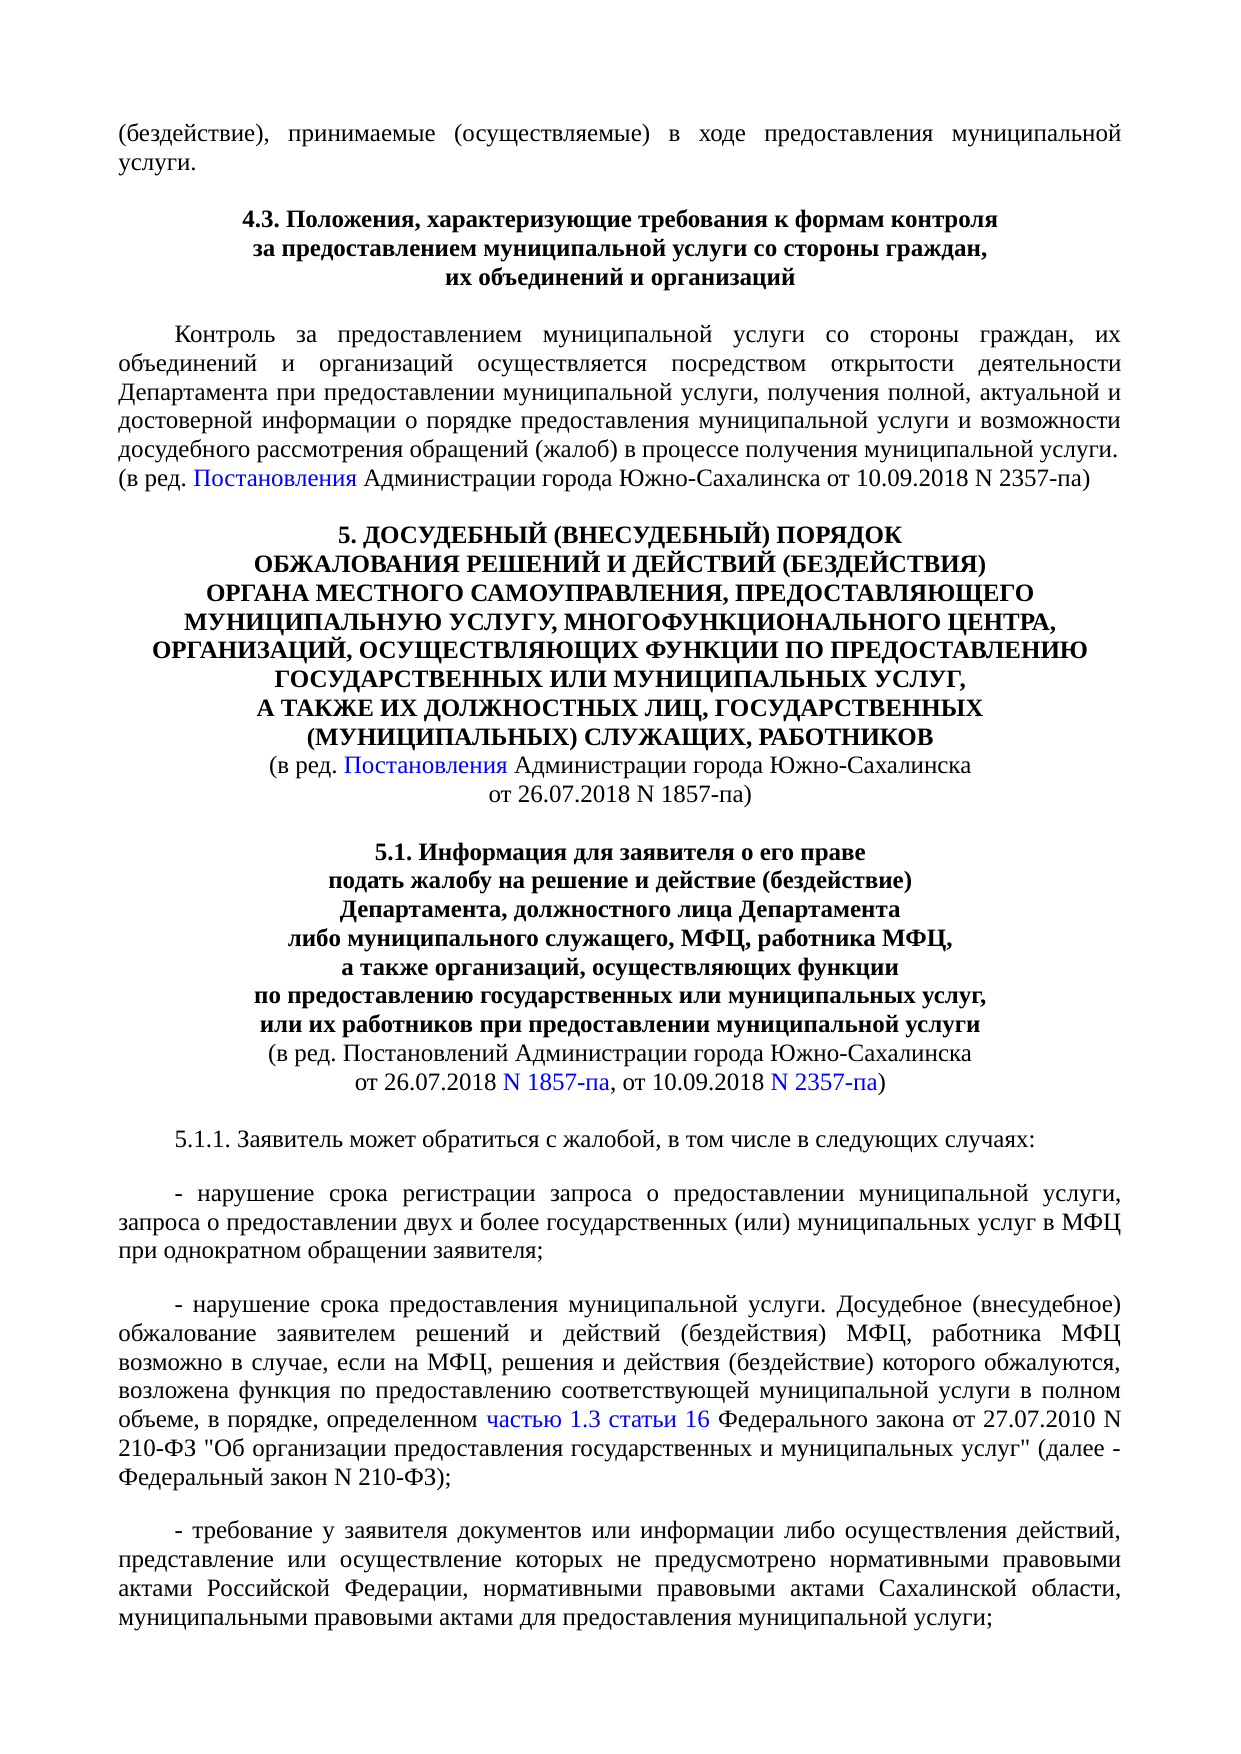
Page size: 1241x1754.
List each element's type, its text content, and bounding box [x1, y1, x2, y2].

text 5.1.1. Заявитель может обратиться с жалобой, в том числе в следующих случаях: [118, 1124, 1122, 1153]
text (в ред. Постановлений Администрации города Южно-Сахалинска [118, 1038, 1122, 1067]
text Контроль за предоставлением муниципальной услуги со стороны граждан, их объединений и организаций осуществляется посредством открытости деятельности Департамента при предоставлении муниципальной услуги, получения полной, актуальной и достоверной информации о порядке предоставления муниципальной услуги и возможности досудебного рассмотрения обращений (жалоб) в процессе получения муниципальной услуги. [118, 319, 1122, 463]
text (в ред. Постановления Администрации города Южно-Сахалинска от 10.09.2018 N 2357-па) [118, 463, 1122, 492]
text (МУНИЦИПАЛЬНЫХ) СЛУЖАЩИХ, РАБОТНИКОВ [118, 722, 1122, 751]
text - требование у заявителя документов или информации либо осуществления действий, представление или осуществление которых не предусмотрено нормативными правовыми актами Российской Федерации, нормативными правовыми актами Сахалинской области, муниципальными правовыми актами для предоставления муниципальной услуги; [118, 1516, 1122, 1631]
text ОБЖАЛОВАНИЯ РЕШЕНИЙ И ДЕЙСТВИЙ (БЕЗДЕЙСТВИЯ) [118, 549, 1122, 578]
text (в ред. Постановления Администрации города Южно-Сахалинска [118, 751, 1122, 779]
text за предоставлением муниципальной услуги со стороны граждан, [118, 233, 1122, 262]
text Департамента, должностного лица Департамента [118, 894, 1122, 923]
text 5. ДОСУДЕБНЫЙ (ВНЕСУДЕБНЫЙ) ПОРЯДОК [118, 521, 1122, 549]
text МУНИЦИПАЛЬНУЮ УСЛУГУ, МНОГОФУНКЦИОНАЛЬНОГО ЦЕНТРА, [118, 607, 1122, 636]
text от 26.07.2018 N 1857-па) [118, 779, 1122, 808]
text или их работников при предоставлении муниципальной услуги [118, 1009, 1122, 1038]
text ОРГАНА МЕСТНОГО САМОУПРАВЛЕНИЯ, ПРЕДОСТАВЛЯЮЩЕГО [118, 578, 1122, 607]
text 5.1. Информация для заявителя о его праве [118, 837, 1122, 866]
text 4.3. Положения, характеризующие требования к формам контроля [118, 204, 1122, 233]
text по предоставлению государственных или муниципальных услуг, [118, 981, 1122, 1009]
text - нарушение срока предоставления муниципальной услуги. Досудебное (внесудебное) обжалование заявителем решений и действий (бездействия) МФЦ, работника МФЦ возможно в случае, если на МФЦ, решения и действия (бездействие) которого обжалуются, возложена функция по предоставлению соответствующей муниципальной услуги в полном объеме, в порядке, определенном частью 1.3 статьи 16 Федерального закона от 27.07.2010 N 210-ФЗ "Об организации предоставления государственных и муниципальных услуг" (далее - Федеральный закон N 210-ФЗ); [118, 1289, 1122, 1491]
text либо муниципального служащего, МФЦ, работника МФЦ, [118, 923, 1122, 952]
text - нарушение срока регистрации запроса о предоставлении муниципальной услуги, запроса о предоставлении двух и более государственных (или) муниципальных услуг в МФЦ при однократном обращении заявителя; [118, 1178, 1122, 1264]
text подать жалобу на решение и действие (бездействие) [118, 866, 1122, 894]
text А ТАКЖЕ ИХ ДОЛЖНОСТНЫХ ЛИЦ, ГОСУДАРСТВЕННЫХ [118, 693, 1122, 722]
text ГОСУДАРСТВЕННЫХ ИЛИ МУНИЦИПАЛЬНЫХ УСЛУГ, [118, 664, 1122, 693]
text их объединений и организаций [118, 262, 1122, 291]
text (бездействие), принимаемые (осуществляемые) в ходе предоставления муниципальной услуги. [118, 118, 1122, 176]
text от 26.07.2018 N 1857-па, от 10.09.2018 N 2357-па) [118, 1067, 1122, 1096]
text ОРГАНИЗАЦИЙ, ОСУЩЕСТВЛЯЮЩИХ ФУНКЦИИ ПО ПРЕДОСТАВЛЕНИЮ [118, 636, 1122, 664]
text а также организаций, осуществляющих функции [118, 952, 1122, 981]
